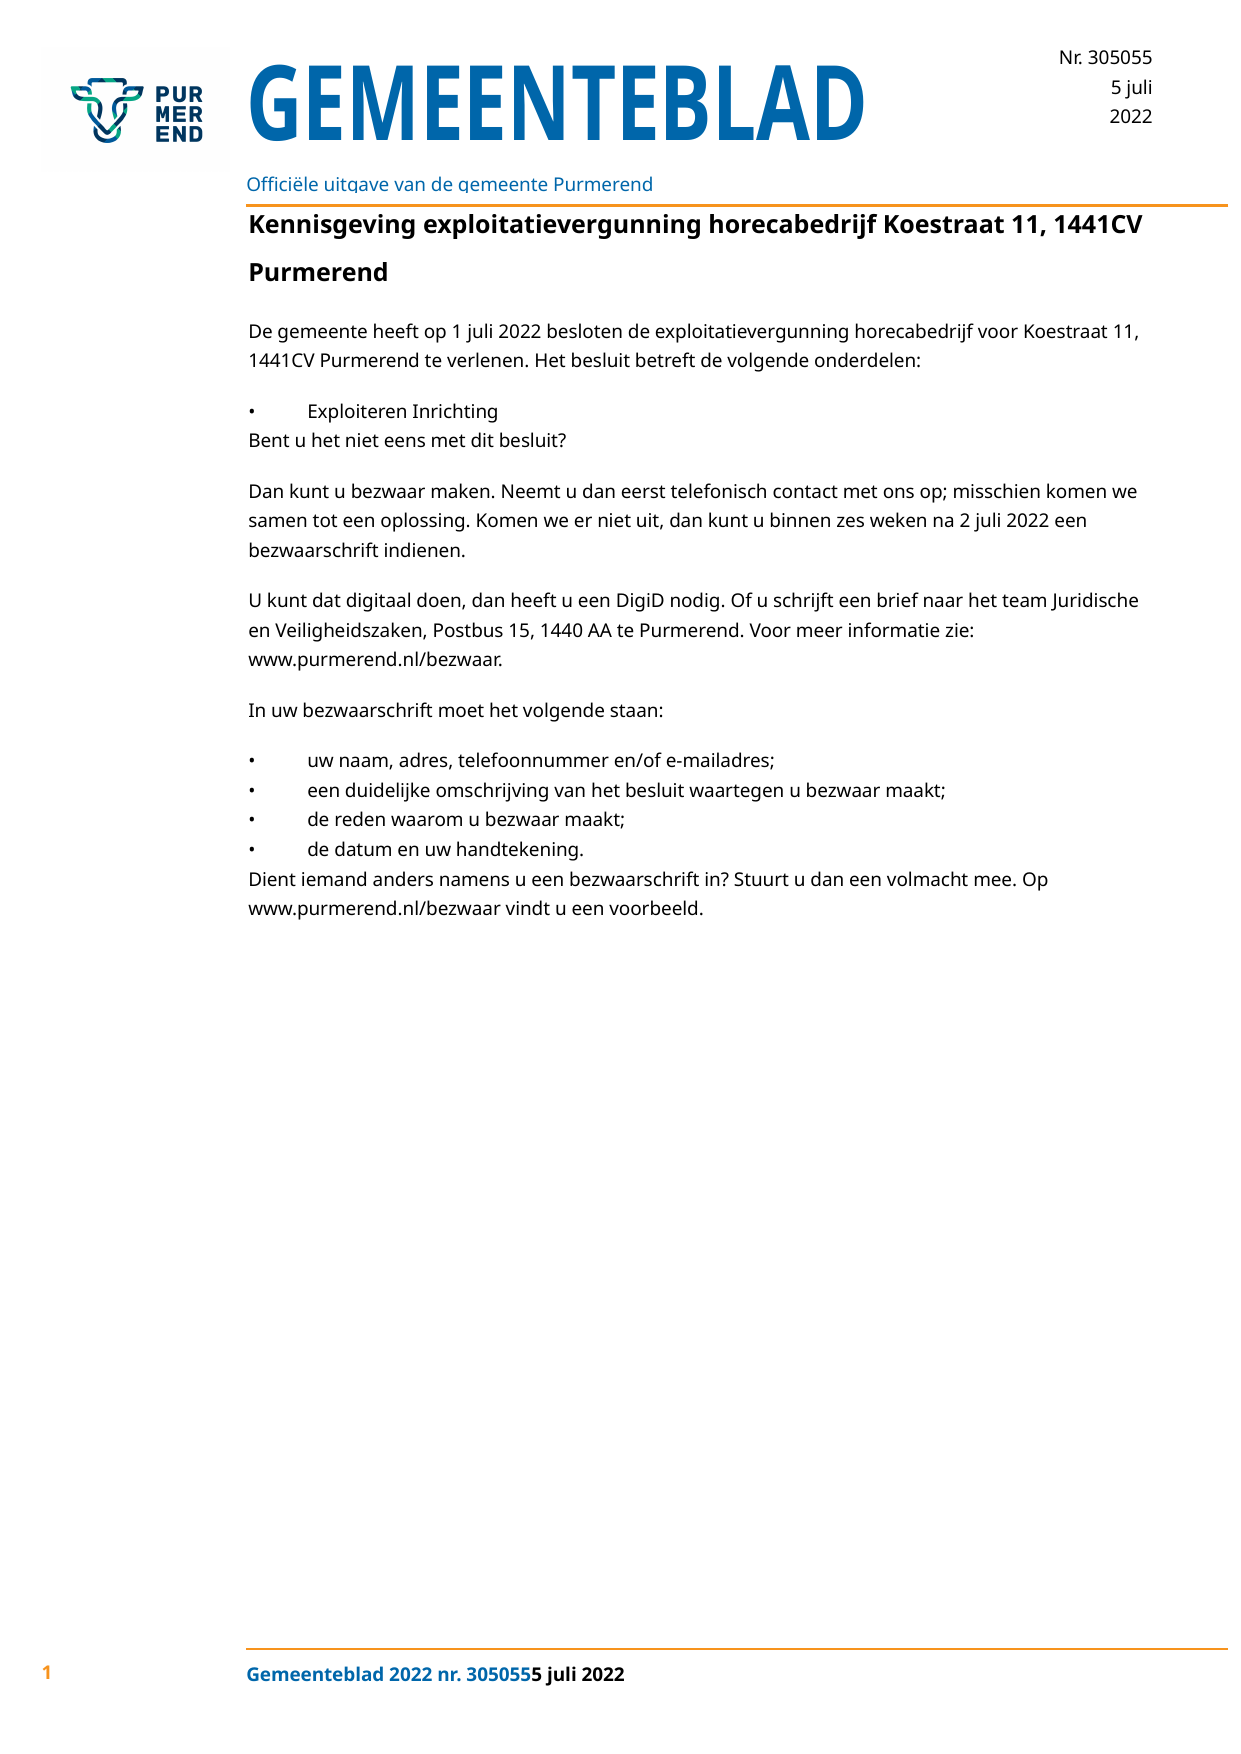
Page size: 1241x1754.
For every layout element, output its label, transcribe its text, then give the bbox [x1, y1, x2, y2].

list Exploiteren Inrichting [248, 398, 1152, 424]
list de reden waarom u bezwaar maakt; [248, 807, 1152, 832]
list uw naam, adres, telefoonnummer en/of e-mailadres; [248, 747, 1152, 773]
text Dan kunt u bezwaar maken. Neemt u dan eerst telefonisch contact met ons op; misschien komen we samen tot een oplossing. Komen we er niet uit, dan kunt u binnen zes weken na 2 juli 2022 een bezwaarschrift indienen. [248, 478, 1152, 563]
text In uw bezwaarschrift moet het volgende staan: [248, 697, 1152, 723]
text Bent u het niet eens met dit besluit? [248, 427, 1152, 453]
text De gemeente heeft op 1 juli 2022 besloten de exploitatievergunning horecabedrijf voor Koestraat 11, 1441CV Purmerend te verlenen. Het besluit betreft de volgende onderdelen: [248, 318, 1152, 373]
list de datum en uw handtekening. [248, 836, 1152, 862]
text U kunt dat digitaal doen, dan heeft u een DigiD nodig. Of u schrijft een brief naar het team Juridische en Veiligheidszaken, Postbus 15, 1440 AA te Purmerend. Voor meer informatie zie: www.purmerend.nl/bezwaar. [248, 587, 1152, 672]
text Dient iemand anders namens u een bezwaarschrift in? Stuurt u dan een volmacht mee. Op www.purmerend.nl/bezwaar vindt u een voorbeeld. [248, 866, 1152, 921]
picture [41, 47, 231, 172]
text Kennisgeving exploitatievergunning horecabedrijf Koestraat 11, 1441CV Purmerend [248, 207, 1152, 288]
list een duidelijke omschrijving van het besluit waartegen u bezwaar maakt; [248, 777, 1152, 803]
